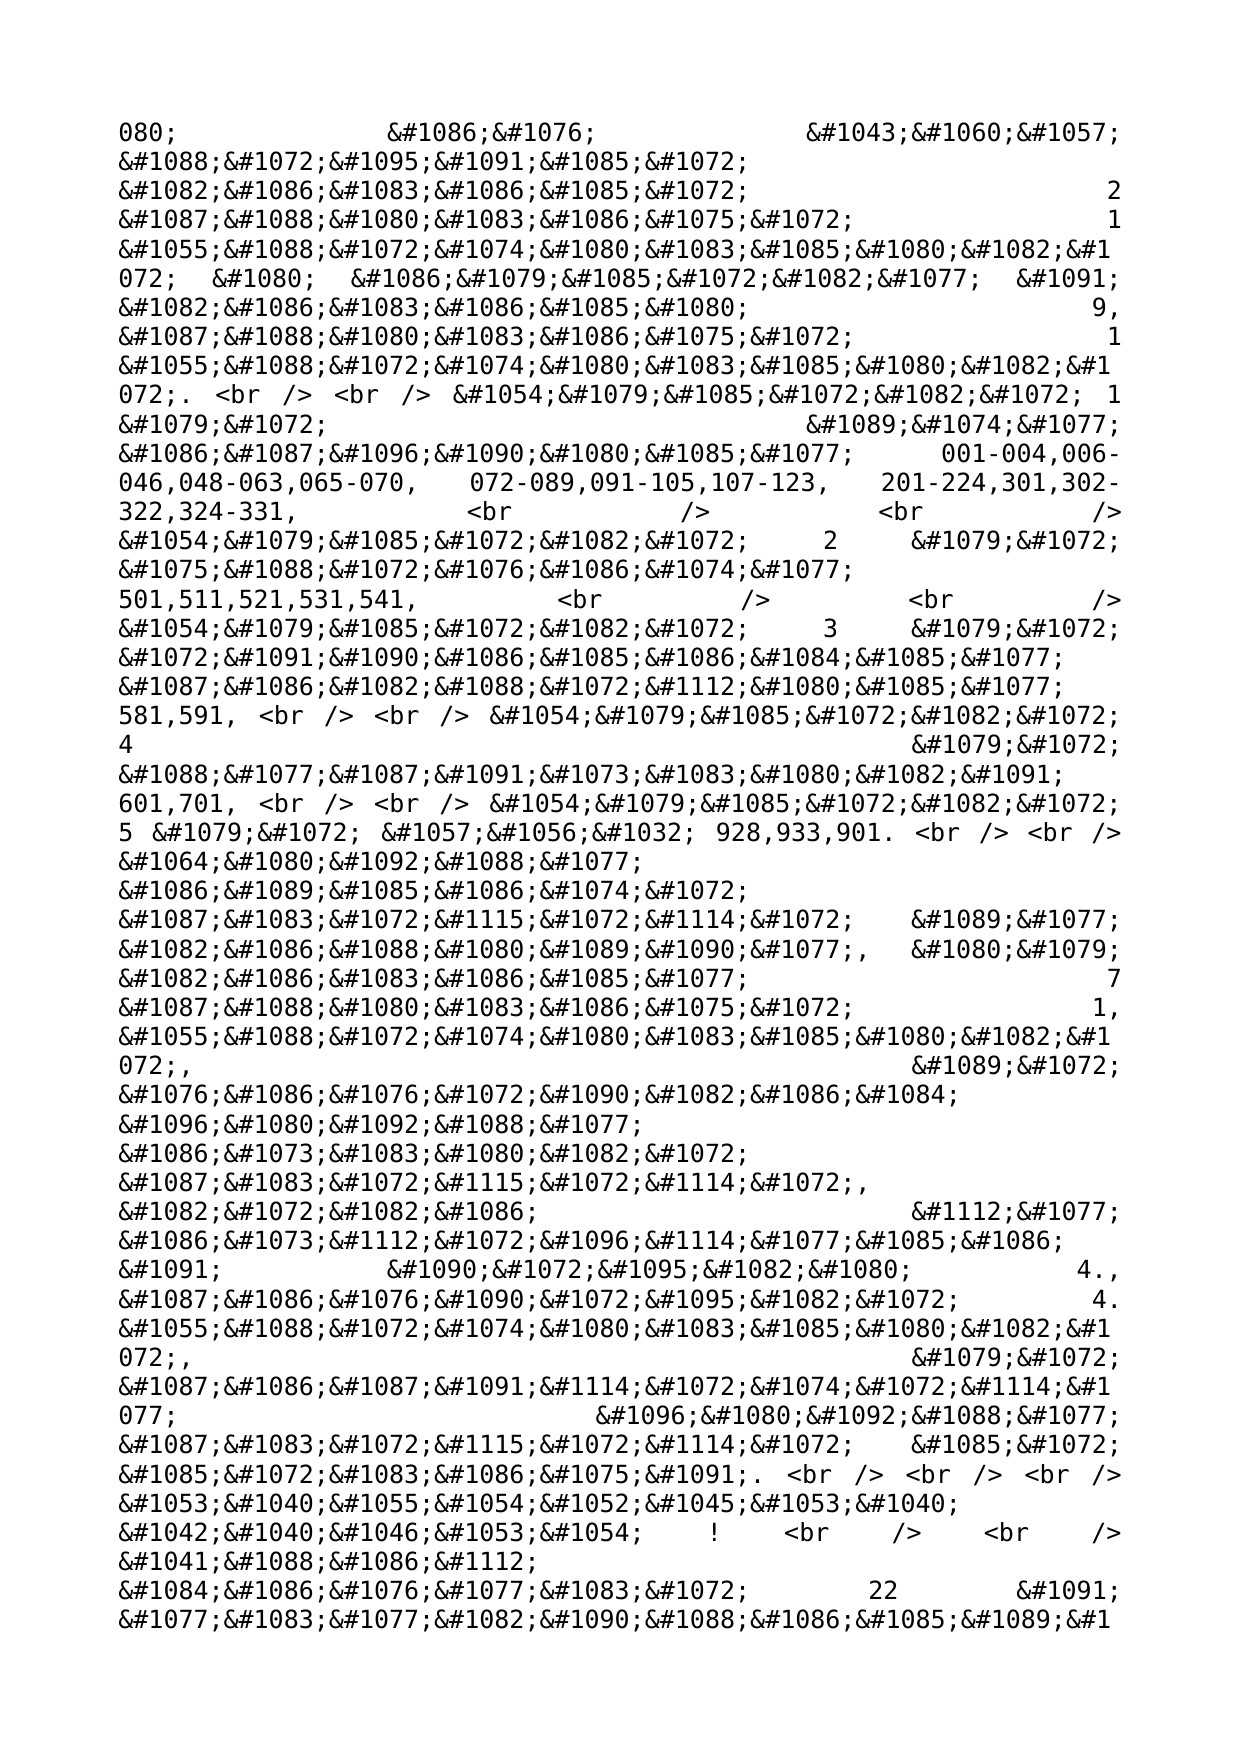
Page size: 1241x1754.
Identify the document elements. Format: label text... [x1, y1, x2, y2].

text 080; &#1086;&#1076; &#1043;&#1060;&#1057; &#1088;&#1072;&#1095;&#1091;&#1085;&#1072; &#1082;&#1086;&#1083;&#1086;&#1085;&#1072; 2 &#1087;&#1088;&#1080;&#1083;&#1086;&#1075;&#1072; 1 &#1055;&#1088;&#1072;&#1074;&#1080;&#1083;&#1085;&#1080;&#1082;&#1072; &#1080; &#1086;&#1079;&#1085;&#1072;&#1082;&#1077; &#1091; &#1082;&#1086;&#1083;&#1086;&#1085;&#1080; 9, &#1087;&#1088;&#1080;&#1083;&#1086;&#1075;&#1072; 1 &#1055;&#1088;&#1072;&#1074;&#1080;&#1083;&#1085;&#1080;&#1082;&#1072;. <br /> <br /> &#1054;&#1079;&#1085;&#1072;&#1082;&#1072; 1 &#1079;&#1072; &#1089;&#1074;&#1077; &#1086;&#1087;&#1096;&#1090;&#1080;&#1085;&#1077; 001-004,006-046,048-063,065-070, 072-089,091-105,107-123, 201-224,301,302-322,324-331, <br /> <br /> &#1054;&#1079;&#1085;&#1072;&#1082;&#1072; 2 &#1079;&#1072; &#1075;&#1088;&#1072;&#1076;&#1086;&#1074;&#1077; 501,511,521,531,541, <br /> <br /> &#1054;&#1079;&#1085;&#1072;&#1082;&#1072; 3 &#1079;&#1072; &#1072;&#1091;&#1090;&#1086;&#1085;&#1086;&#1084;&#1085;&#1077; &#1087;&#1086;&#1082;&#1088;&#1072;&#1112;&#1080;&#1085;&#1077; 581,591, <br /> <br /> &#1054;&#1079;&#1085;&#1072;&#1082;&#1072; 4 &#1079;&#1072; &#1088;&#1077;&#1087;&#1091;&#1073;&#1083;&#1080;&#1082;&#1091; 601,701, <br /> <br /> &#1054;&#1079;&#1085;&#1072;&#1082;&#1072; 5 &#1079;&#1072; &#1057;&#1056;&#1032; 928,933,901. <br /> <br /> &#1064;&#1080;&#1092;&#1088;&#1077; &#1086;&#1089;&#1085;&#1086;&#1074;&#1072; &#1087;&#1083;&#1072;&#1115;&#1072;&#1114;&#1072; &#1089;&#1077; &#1082;&#1086;&#1088;&#1080;&#1089;&#1090;&#1077;, &#1080;&#1079; &#1082;&#1086;&#1083;&#1086;&#1085;&#1077; 7 &#1087;&#1088;&#1080;&#1083;&#1086;&#1075;&#1072; 1, &#1055;&#1088;&#1072;&#1074;&#1080;&#1083;&#1085;&#1080;&#1082;&#1072;, &#1089;&#1072; &#1076;&#1086;&#1076;&#1072;&#1090;&#1082;&#1086;&#1084; &#1096;&#1080;&#1092;&#1088;&#1077; &#1086;&#1073;&#1083;&#1080;&#1082;&#1072; &#1087;&#1083;&#1072;&#1115;&#1072;&#1114;&#1072;, &#1082;&#1072;&#1082;&#1086; &#1112;&#1077; &#1086;&#1073;&#1112;&#1072;&#1096;&#1114;&#1077;&#1085;&#1086; &#1091; &#1090;&#1072;&#1095;&#1082;&#1080; 4., &#1087;&#1086;&#1076;&#1090;&#1072;&#1095;&#1082;&#1072; 4. &#1055;&#1088;&#1072;&#1074;&#1080;&#1083;&#1085;&#1080;&#1082;&#1072;, &#1079;&#1072; &#1087;&#1086;&#1087;&#1091;&#1114;&#1072;&#1074;&#1072;&#1114;&#1077; &#1096;&#1080;&#1092;&#1088;&#1077; &#1087;&#1083;&#1072;&#1115;&#1072;&#1114;&#1072; &#1085;&#1072; &#1085;&#1072;&#1083;&#1086;&#1075;&#1091;. <br /> <br /> <br /> &#1053;&#1040;&#1055;&#1054;&#1052;&#1045;&#1053;&#1040; &#1042;&#1040;&#1046;&#1053;&#1054; ! <br /> <br /> &#1041;&#1088;&#1086;&#1112; &#1084;&#1086;&#1076;&#1077;&#1083;&#1072; 22 &#1091; &#1077;&#1083;&#1077;&#1082;&#1090;&#1088;&#1086;&#1085;&#1089;&#1 [118, 118, 1122, 1635]
